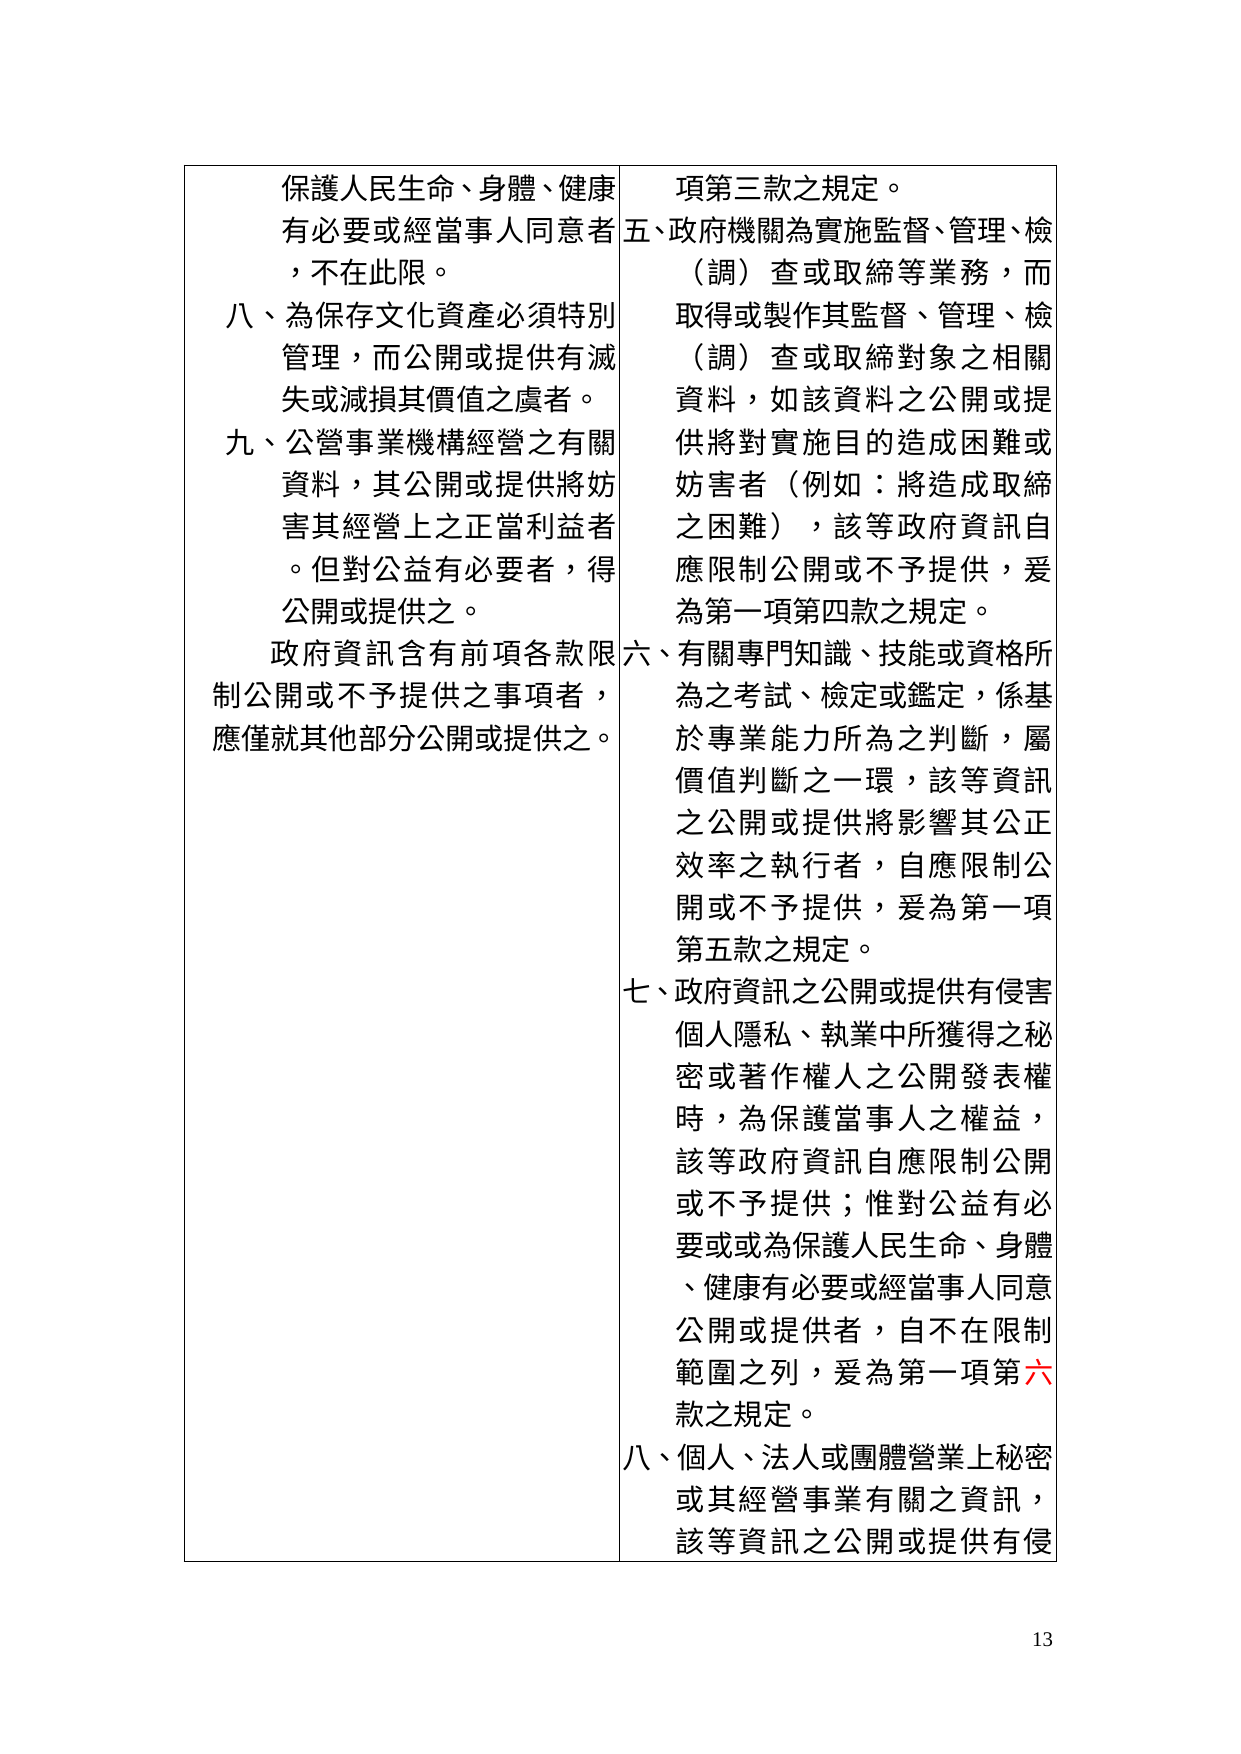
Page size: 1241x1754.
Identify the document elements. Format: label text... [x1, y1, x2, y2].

table_cell 項第三款之規定。 五、政府機關為實施監督、管理、檢（調）查或取締等業務，而取得或製作其監督、管理、檢（調）查或取締對象之相關資料，如該資料之公開或提供將對實施目的造成困難或妨害者（例如：將造成取締之困難），該等政府資訊自應限制公開或不予提供，爰為第一項第四款之規定。 六、有關專門知識、技能或資格所為之考試、檢定或鑑定，係基於專業能力所為之判斷，屬價值判斷之一環，該等資訊之公開或提供將影響其公正效率之執行者，自應限制公開或不予提供，爰為第一項第五款之規定。 七、政府資訊之公開或提供有侵害個人隱私、執業中所獲得之秘密或著作權人之公開發表權時，為保護當事人之權益，該等政府資訊自應限制公開或不予提供；惟對公益有必要或或為保護人民生命、身體、健康有必要或經當事人同意公開或提供者，自不在限制範圍之列，爰為第一項第六款之規定。 八、個人、法人或團體營業上秘密或其經營事業有關之資訊，該等資訊之公開或提供有侵 [620, 166, 1056, 1561]
table_cell 保護人民生命、身體、健康有必要或經當事人同意者，不在此限。 八、為保存文化資產必須特別管理，而公開或提供有滅失或減損其價值之虞者。 九、公營事業機構經營之有關資料，其公開或提供將妨害其經營上之正當利益者。但對公益有必要者，得公開或提供之。 政府資訊含有前項各款限制公開或不予提供之事項者，應僅就其他部分公開或提供之。 [185, 166, 619, 1561]
